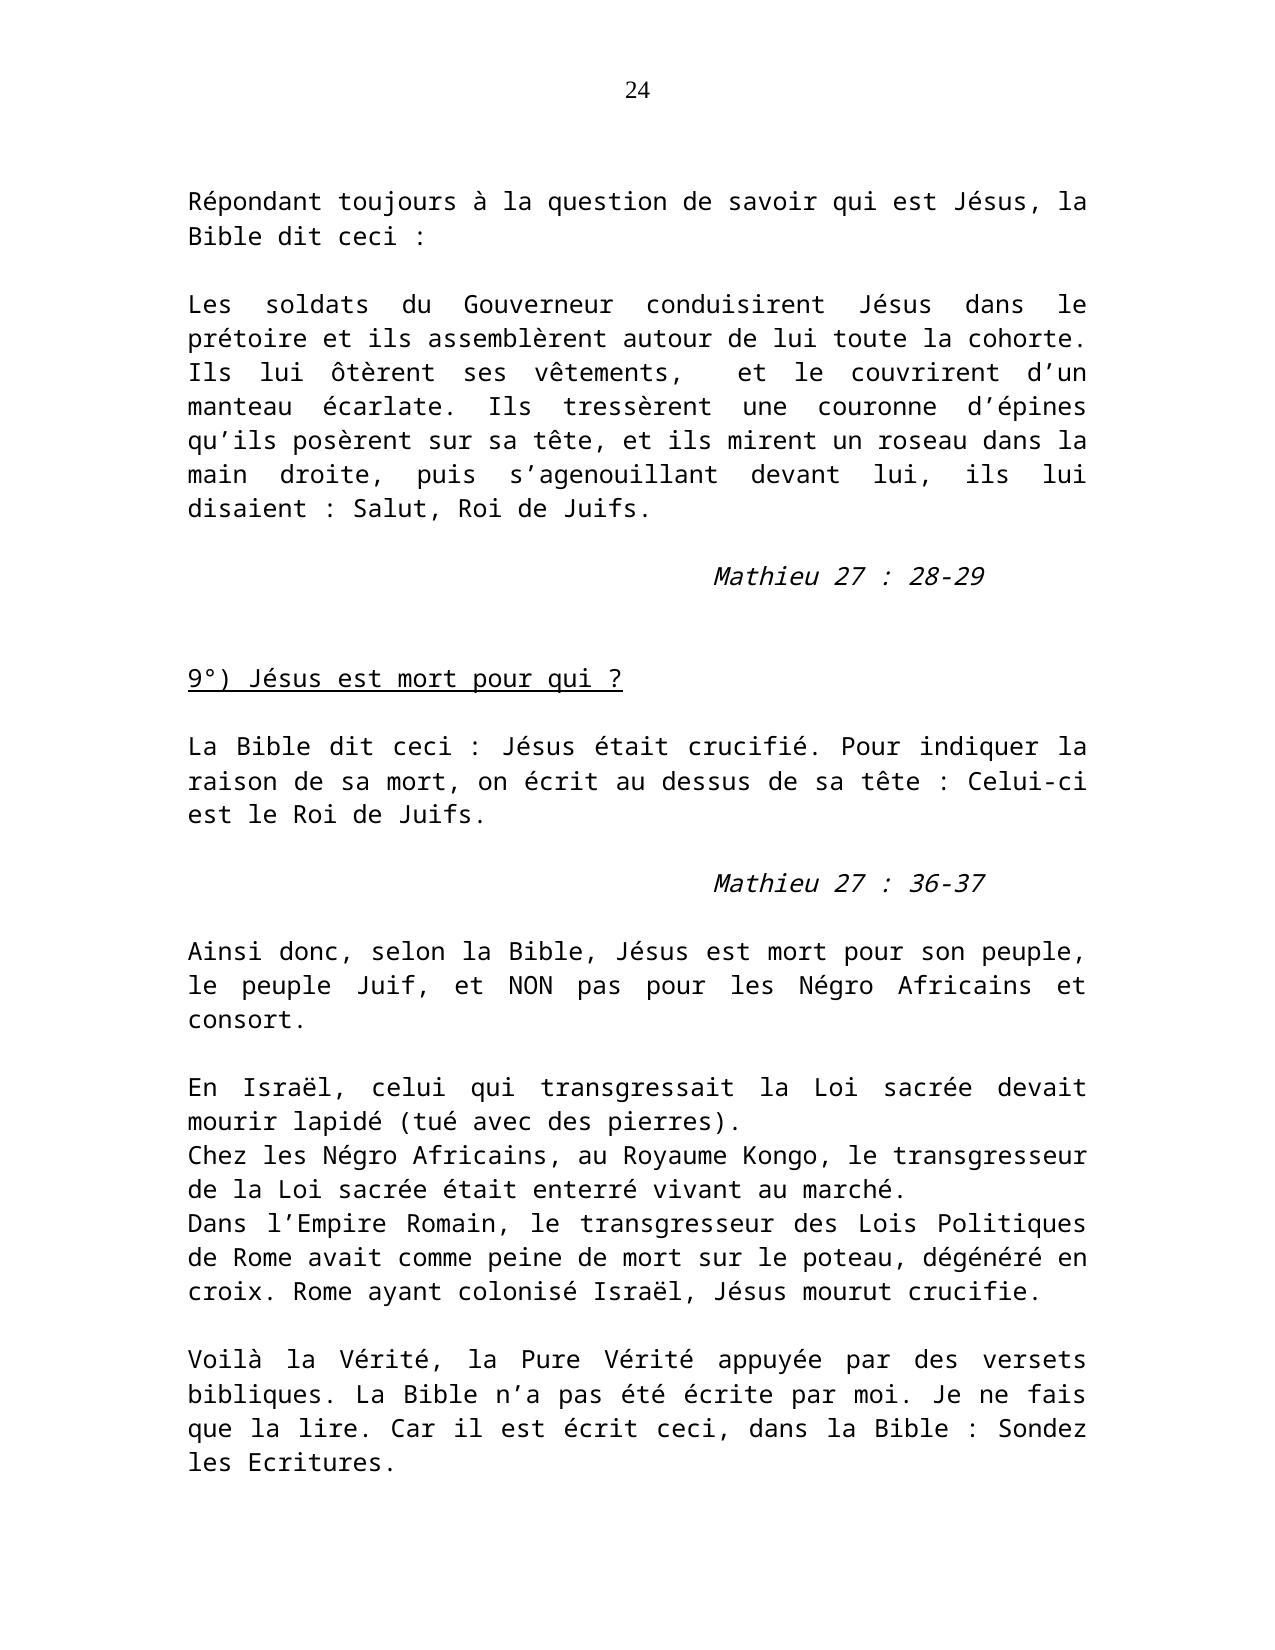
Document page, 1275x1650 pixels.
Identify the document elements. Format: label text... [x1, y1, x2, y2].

text 9°) Jésus est mort pour qui ? [187, 661, 1087, 695]
text Chez les Négro Africains, au Royaume Kongo, le transgresseur de la Loi sacrée était enterré vivant au marché. [187, 1138, 1087, 1206]
text Mathieu 27 : 28-29 [187, 559, 1087, 593]
text Dans l’Empire Romain, le transgresseur des Lois Politiques de Rome avait comme peine de mort sur le poteau, dégénéré en croix. Rome ayant colonisé Israël, Jésus mourut crucifie. [187, 1206, 1087, 1308]
text Voilà la Vérité, la Pure Vérité appuyée par des versets bibliques. La Bible n’a pas été écrite par moi. Je ne fais que la lire. Car il est écrit ceci, dans la Bible : Sondez les Ecritures. [187, 1342, 1087, 1478]
text Répondant toujours à la question de savoir qui est Jésus, la Bible dit ceci : [187, 184, 1087, 252]
text En Israël, celui qui transgressait la Loi sacrée devait mourir lapidé (tué avec des pierres). [187, 1070, 1087, 1138]
text Ainsi donc, selon la Bible, Jésus est mort pour son peuple, le peuple Juif, et NON pas pour les Négro Africains et consort. [187, 933, 1087, 1036]
text Mathieu 27 : 36-37 [187, 865, 1087, 899]
text Les soldats du Gouverneur conduisirent Jésus dans le prétoire et ils assemblèrent autour de lui toute la cohorte. Ils lui ôtèrent ses vêtements, et le couvrirent d’un manteau écarlate. Ils tressèrent une couronne d’épines qu’ils posèrent sur sa tête, et ils mirent un roseau dans la main droite, puis s’agenouillant devant lui, ils lui disaient : Salut, Roi de Juifs. [187, 286, 1087, 525]
text La Bible dit ceci : Jésus était crucifié. Pour indiquer la raison de sa mort, on écrit au dessus de sa tête : Celui-ci est le Roi de Juifs. [187, 729, 1087, 831]
